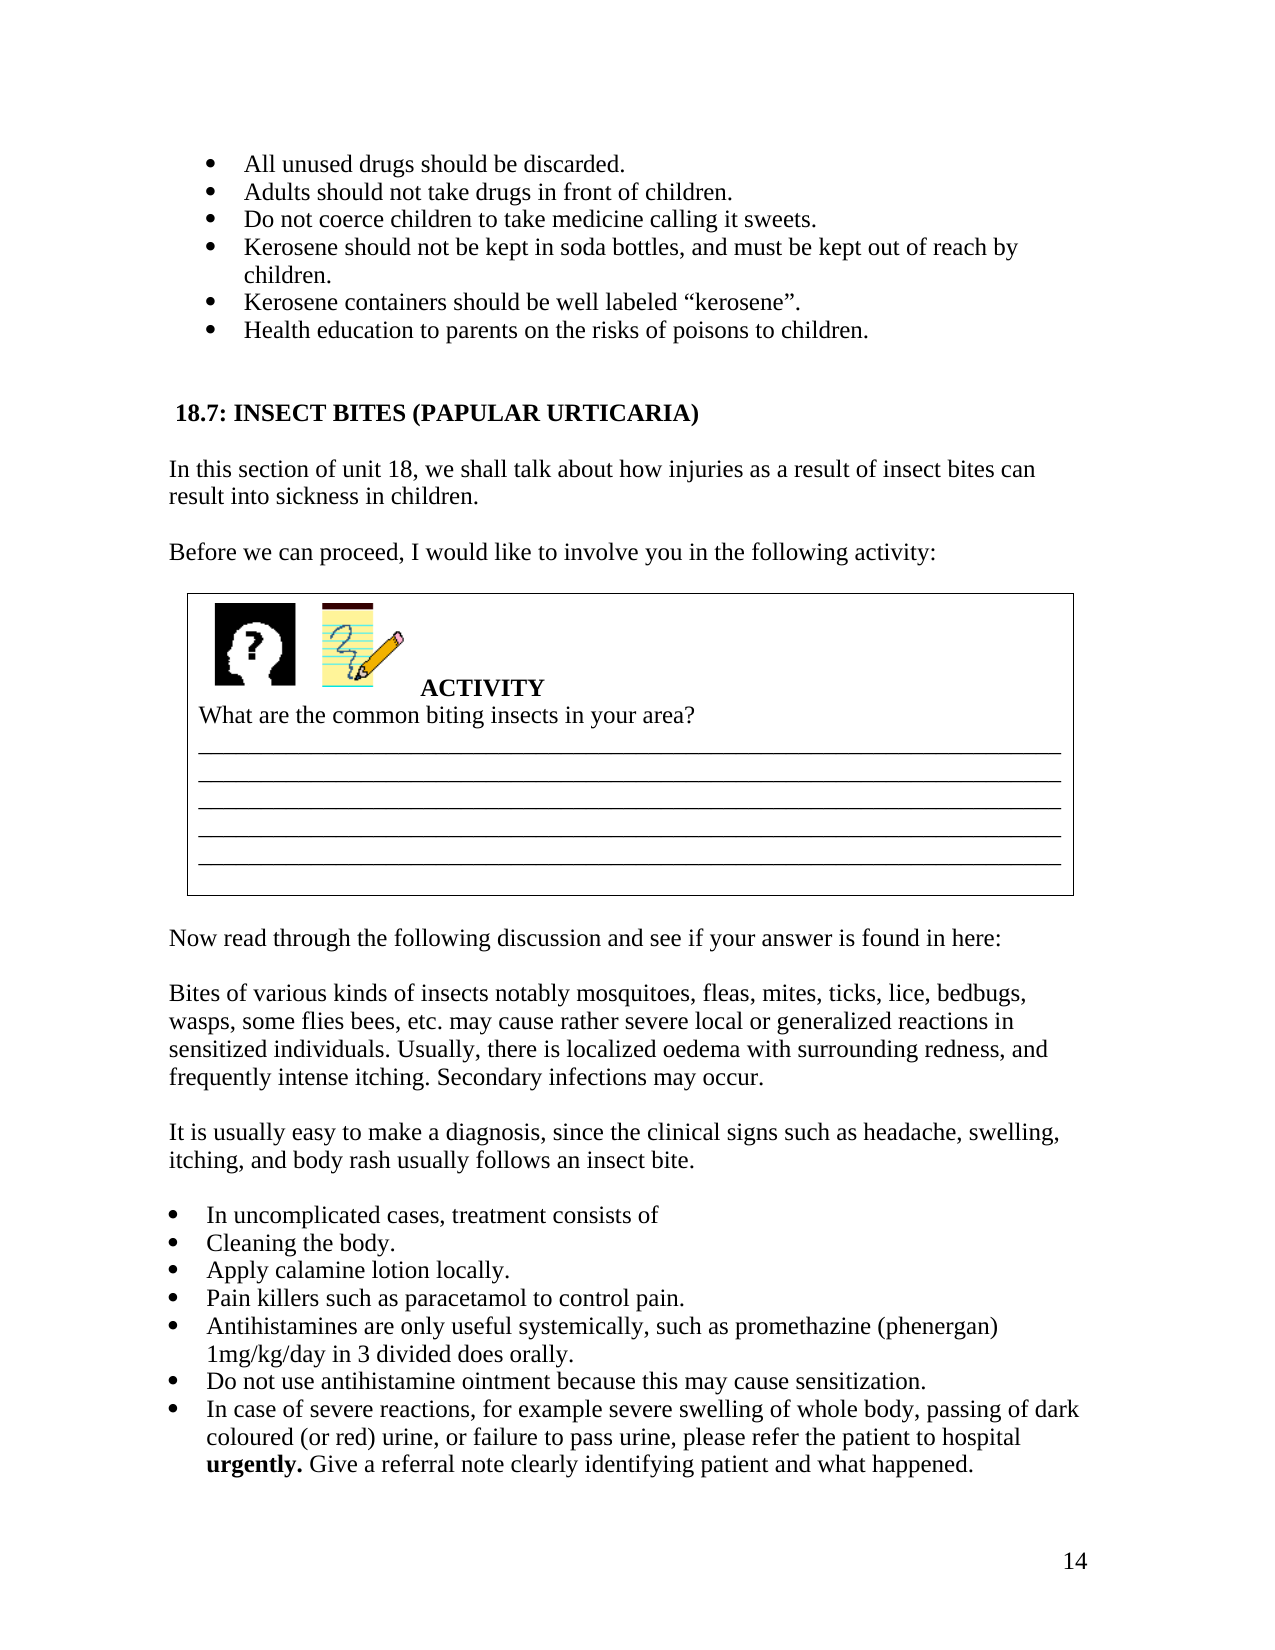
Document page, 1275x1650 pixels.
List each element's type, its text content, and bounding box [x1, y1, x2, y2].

list Kerosene containers should be well labeled “kerosene”. [206, 288, 1087, 316]
list Kerosene should not be kept in soda bottles, and must be kept out of reach by children. [206, 233, 1087, 288]
list In uncomplicated cases, treatment consists of [169, 1201, 1087, 1229]
text In this section of unit 18, we shall talk about how injuries as a result of insect bites can result into sickness in children. [169, 455, 1087, 510]
text Before we can proceed, I would like to involve you in the following activity: [169, 538, 1087, 566]
list In case of severe reactions, for example severe swelling of whole body, passing of dark coloured (or red) urine, or failure to pass urine, please refer the patient to hospital urgently. Give a referral note clearly identifying patient and what happened. [169, 1395, 1087, 1478]
list Pain killers such as paracetamol to control pain. [169, 1284, 1087, 1312]
text Now read through the following discussion and see if your answer is found in here: [169, 924, 1087, 952]
list Antihistamines are only useful systemically, such as promethazine (phenergan) 1mg/kg/day in 3 divided does orally. [169, 1312, 1087, 1367]
list Cleaning the body. [169, 1229, 1087, 1257]
list Health education to parents on the risks of poisons to children. [206, 316, 1087, 344]
list Apply calamine lotion locally. [169, 1257, 1087, 1284]
text Bites of various kinds of insects notably mosquitoes, fleas, mites, ticks, lice, bedbugs, wasps, some flies bees, etc. may cause rather severe local or generalized reactions in sensitized individuals. Usually, there is localized oedema with surrounding redness, and frequently intense itching. Secondary infections may occur. [169, 979, 1087, 1090]
text It is usually easy to make a diagnosis, since the clinical signs such as headache, swelling, itching, and body rash usually follows an insect bite. [169, 1118, 1087, 1173]
picture [214, 603, 404, 687]
list Do not coerce children to take medicine calling it sweets. [206, 205, 1087, 233]
list All unused drugs should be discarded. [206, 150, 1087, 178]
text 18.7: INSECT BITES (PAPULAR URTICARIA) [169, 399, 1087, 427]
list Do not use antihistamine ointment because this may cause sensitization. [169, 1367, 1087, 1395]
table_header ACTIVITY What are the common biting insects in your area? _____________________________________________________________________ _____________________________________________________________________ _____________________________________________________________________ _____________________________________________________________________ _____________________________________________________________________ [188, 594, 1073, 895]
list Adults should not take drugs in front of children. [206, 178, 1087, 205]
